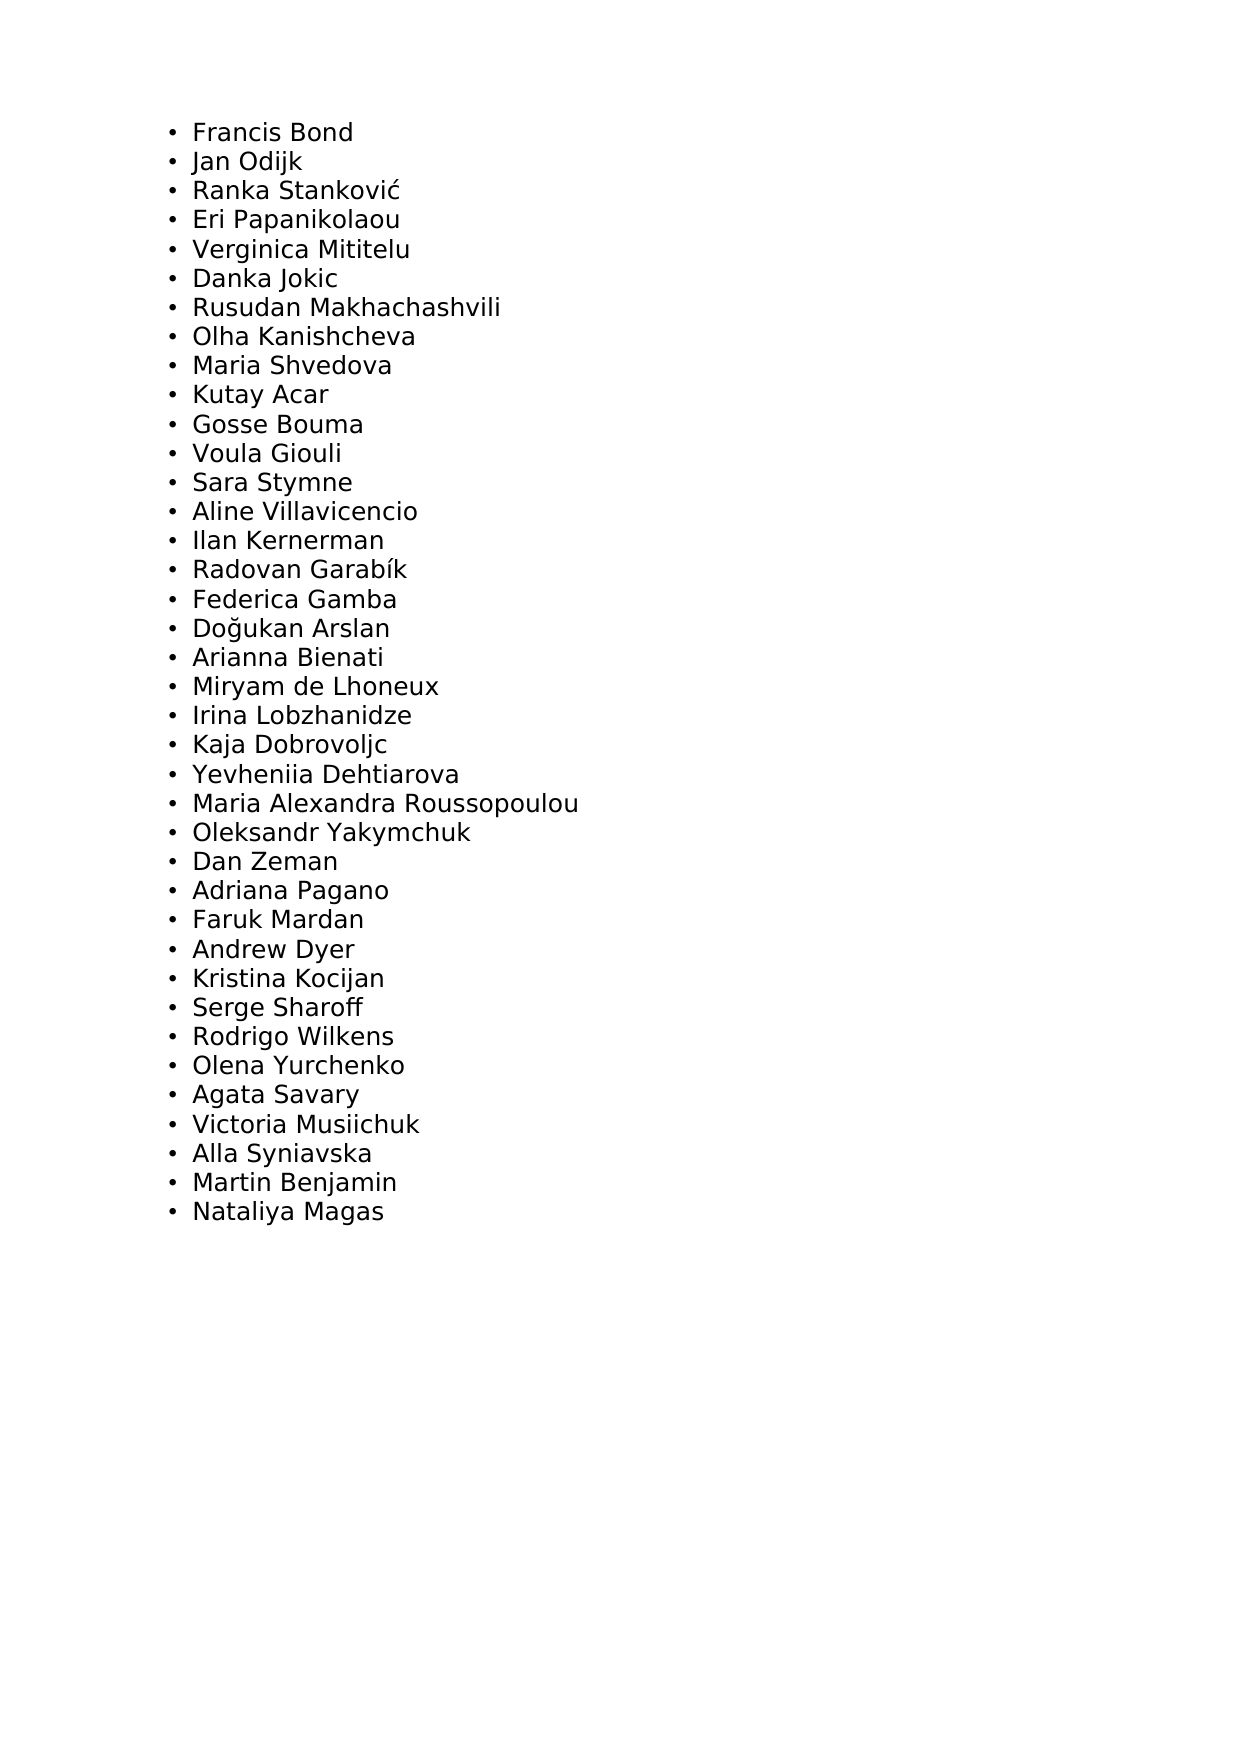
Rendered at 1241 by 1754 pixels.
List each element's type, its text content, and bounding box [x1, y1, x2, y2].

list Radovan Garabík [177, 556, 1122, 585]
list Sara Stymne [177, 468, 1122, 497]
list Verginica Mititelu [177, 235, 1122, 264]
list Voula Giouli [177, 439, 1122, 468]
list Jan Odijk [177, 147, 1122, 176]
list Victoria Musiichuk [177, 1110, 1122, 1139]
list Rusudan Makhachashvili [177, 293, 1122, 322]
list Irina Lobzhanidze [177, 701, 1122, 731]
list Gosse Bouma [177, 410, 1122, 439]
list Doğukan Arslan [177, 614, 1122, 643]
list Dan Zeman [177, 847, 1122, 876]
list Alla Syniavska [177, 1139, 1122, 1168]
list Francis Bond [177, 118, 1122, 147]
list Federica Gamba [177, 585, 1122, 614]
list Yevheniia Dehtiarova [177, 760, 1122, 789]
list Arianna Bienati [177, 643, 1122, 672]
list Danka Jokic [177, 264, 1122, 293]
list Martin Benjamin [177, 1168, 1122, 1197]
list Maria Shvedova [177, 351, 1122, 381]
list Ilan Kernerman [177, 526, 1122, 556]
list Nataliya Magas [177, 1197, 1122, 1226]
list Serge Sharoff [177, 993, 1122, 1022]
list Miryam de Lhoneux [177, 672, 1122, 701]
list Kaja Dobrovoljc [177, 731, 1122, 760]
list Oleksandr Yakymchuk [177, 818, 1122, 847]
list Aline Villavicencio [177, 497, 1122, 526]
list Agata Savary [177, 1081, 1122, 1110]
list Olha Kanishcheva [177, 322, 1122, 351]
list Rodrigo Wilkens [177, 1022, 1122, 1051]
list Faruk Mardan [177, 906, 1122, 935]
list Kutay Acar [177, 381, 1122, 410]
list Ranka Stanković [177, 176, 1122, 206]
list Adriana Pagano [177, 876, 1122, 906]
list Olena Yurchenko [177, 1051, 1122, 1081]
list Maria Alexandra Roussopoulou [177, 789, 1122, 818]
list Andrew Dyer [177, 935, 1122, 964]
list Kristina Kocijan [177, 964, 1122, 993]
list Eri Papanikolaou [177, 206, 1122, 235]
